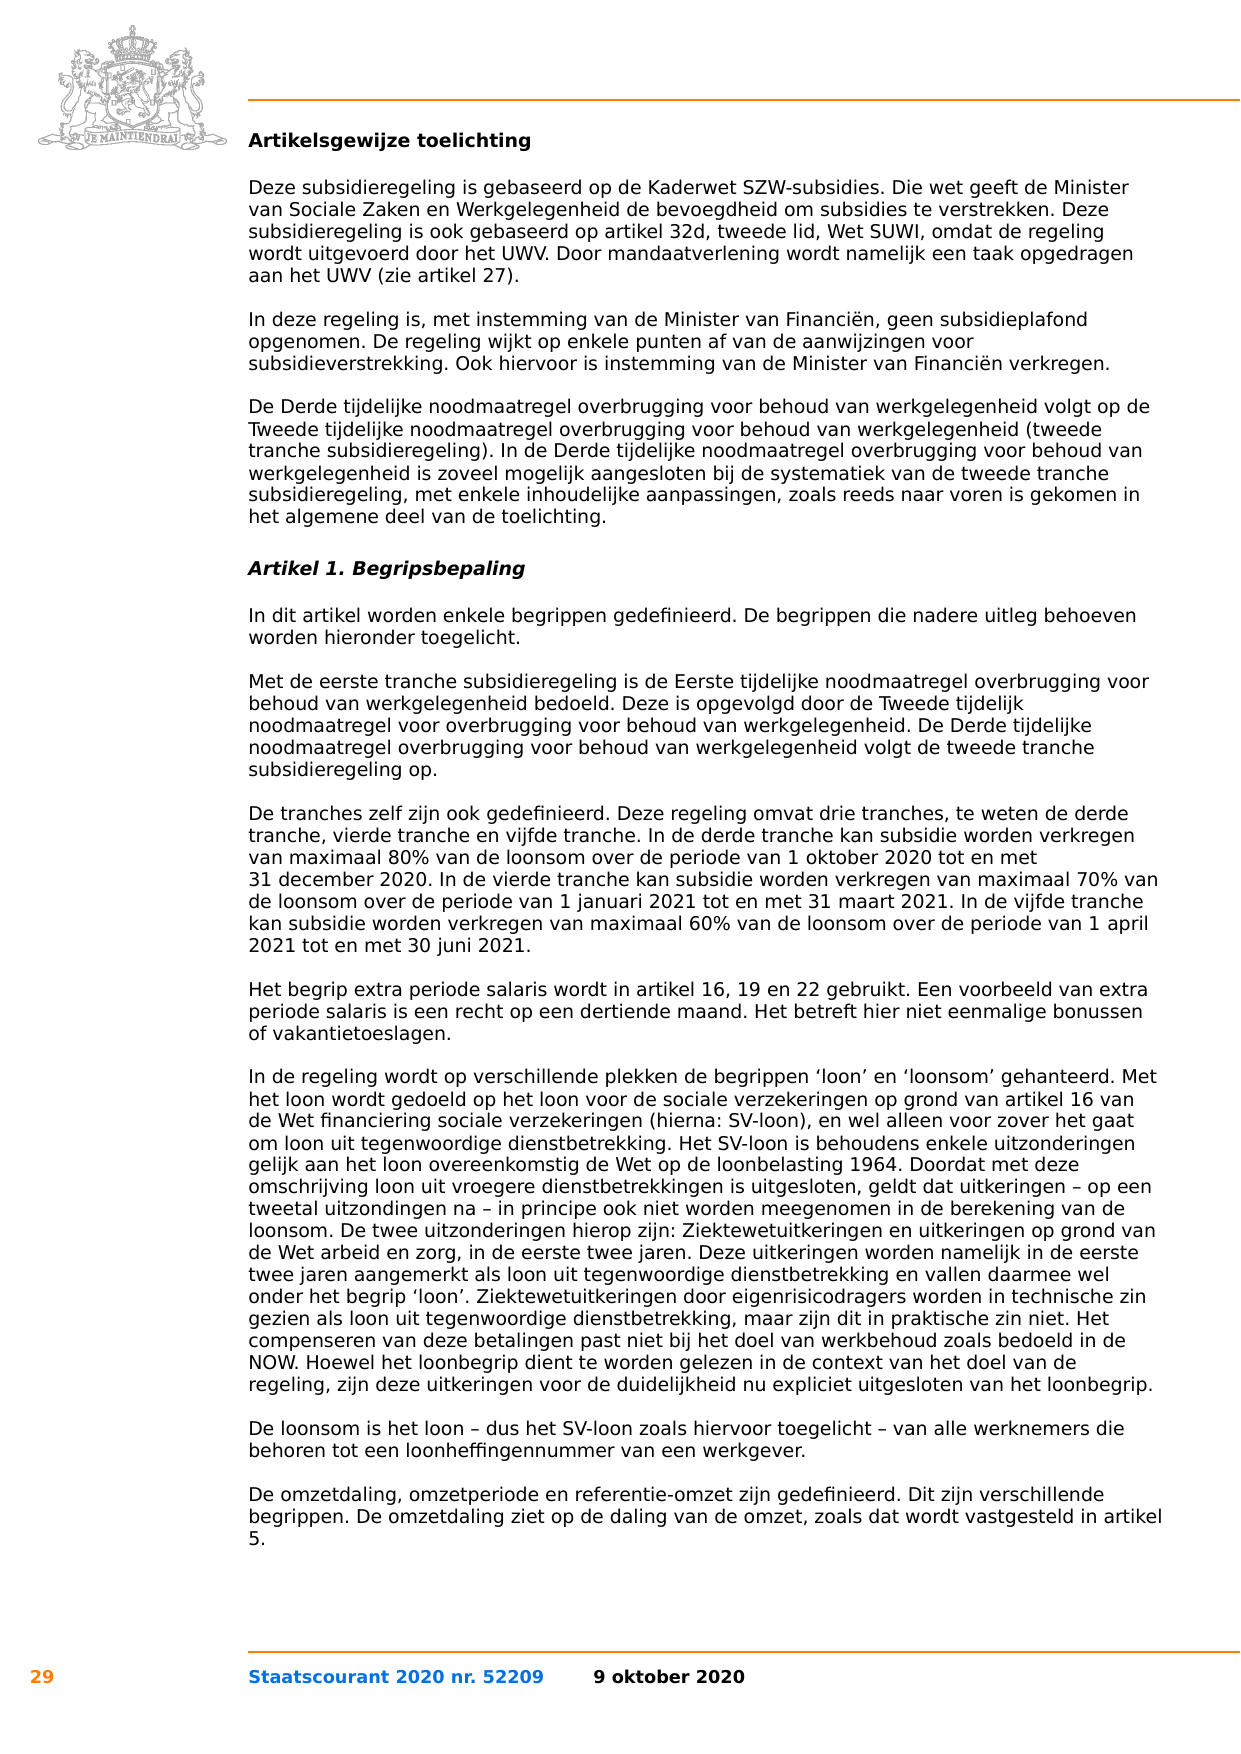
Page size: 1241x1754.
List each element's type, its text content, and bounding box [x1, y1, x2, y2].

text Met de eerste tranche subsidieregeling is de Eerste tijdelijke noodmaatregel overbrugging voor behoud van werkgelegenheid bedoeld. Deze is opgevolgd door de Tweede tijdelijk noodmaatregel voor overbrugging voor behoud van werkgelegenheid. De Derde tijdelijke noodmaatregel overbrugging voor behoud van werkgelegenheid volgt de tweede tranche subsidieregeling op. [248, 671, 1163, 781]
text In deze regeling is, met instemming van de Minister van Financiën, geen subsidieplafond opgenomen. De regeling wijkt op enkele punten af van de aanwijzingen voor subsidieverstrekking. Ook hiervoor is instemming van de Minister van Financiën verkregen. [248, 309, 1163, 374]
text De loonsom is het loon – dus het SV-loon zoals hiervoor toegelicht – van alle werknemers die behoren tot een loonheffingennummer van een werkgever. [248, 1418, 1163, 1462]
text De Derde tijdelijke noodmaatregel overbrugging voor behoud van werkgelegenheid volgt op de Tweede tijdelijke noodmaatregel overbrugging voor behoud van werkgelegenheid (tweede tranche subsidieregeling). In de Derde tijdelijke noodmaatregel overbrugging voor behoud van werkgelegenheid is zoveel mogelijk aangesloten bij de systematiek van de tweede tranche subsidieregeling, met enkele inhoudelijke aanpassingen, zoals reeds naar voren is gekomen in het algemene deel van de toelichting. [248, 396, 1163, 528]
text In dit artikel worden enkele begrippen gedefinieerd. De begrippen die nadere uitleg behoeven worden hieronder toegelicht. [248, 605, 1163, 649]
text In de regeling wordt op verschillende plekken de begrippen ‘loon’ en ‘loonsom’ gehanteerd. Met het loon wordt gedoeld op het loon voor de sociale verzekeringen op grond van artikel 16 van de Wet financiering sociale verzekeringen (hierna: SV-loon), en wel alleen voor zover het gaat om loon uit tegenwoordige dienstbetrekking. Het SV-loon is behoudens enkele uitzonderingen gelijk aan het loon overeenkomstig de Wet op de loonbelasting 1964. Doordat met deze omschrijving loon uit vroegere dienstbetrekkingen is uitgesloten, geldt dat uitkeringen – op een tweetal uitzondingen na – in principe ook niet worden meegenomen in de berekening van de loonsom. De twee uitzonderingen hierop zijn: Ziektewetuitkeringen en uitkeringen op grond van de Wet arbeid en zorg, in de eerste twee jaren. Deze uitkeringen worden namelijk in de eerste twee jaren aangemerkt als loon uit tegenwoordige dienstbetrekking en vallen daarmee wel onder het begrip ‘loon’. Ziektewetuitkeringen door eigenrisicodragers worden in technische zin gezien als loon uit tegenwoordige dienstbetrekking, maar zijn dit in praktische zin niet. Het compenseren van deze betalingen past niet bij het doel van werkbehoud zoals bedoeld in de NOW. Hoewel het loonbegrip dient te worden gelezen in de context van het doel van de regeling, zijn deze uitkeringen voor de duidelijkheid nu expliciet uitgesloten van het loonbegrip. [248, 1066, 1163, 1396]
text De tranches zelf zijn ook gedefinieerd. Deze regeling omvat drie tranches, te weten de derde tranche, vierde tranche en vijfde tranche. In de derde tranche kan subsidie worden verkregen van maximaal 80% van de loonsom over de periode van 1 oktober 2020 tot en met 31 december 2020. In de vierde tranche kan subsidie worden verkregen van maximaal 70% van de loonsom over de periode van 1 januari 2021 tot en met 31 maart 2021. In de vijfde tranche kan subsidie worden verkregen van maximaal 60% van de loonsom over de periode van 1 april 2021 tot en met 30 juni 2021. [248, 803, 1163, 957]
picture [38, 25, 227, 150]
text Het begrip extra periode salaris wordt in artikel 16, 19 en 22 gebruikt. Een voorbeeld van extra periode salaris is een recht op een dertiende maand. Het betreft hier niet eenmalige bonussen of vakantietoeslagen. [248, 979, 1163, 1044]
text De omzetdaling, omzetperiode en referentie-omzet zijn gedefinieerd. Dit zijn verschillende begrippen. De omzetdaling ziet op de daling van de omzet, zoals dat wordt vastgesteld in artikel 5. [248, 1484, 1163, 1550]
subtitle Artikel 1. Begripsbepaling [248, 558, 1163, 580]
subtitle Artikelsgewijze toelichting [248, 130, 1163, 152]
text Deze subsidieregeling is gebaseerd op de Kaderwet SZW-subsidies. Die wet geeft de Minister van Sociale Zaken en Werkgelegenheid de bevoegdheid om subsidies te verstrekken. Deze subsidieregeling is ook gebaseerd op artikel 32d, tweede lid, Wet SUWI, omdat de regeling wordt uitgevoerd door het UWV. Door mandaatverlening wordt namelijk een taak opgedragen aan het UWV (zie artikel 27). [248, 177, 1163, 287]
